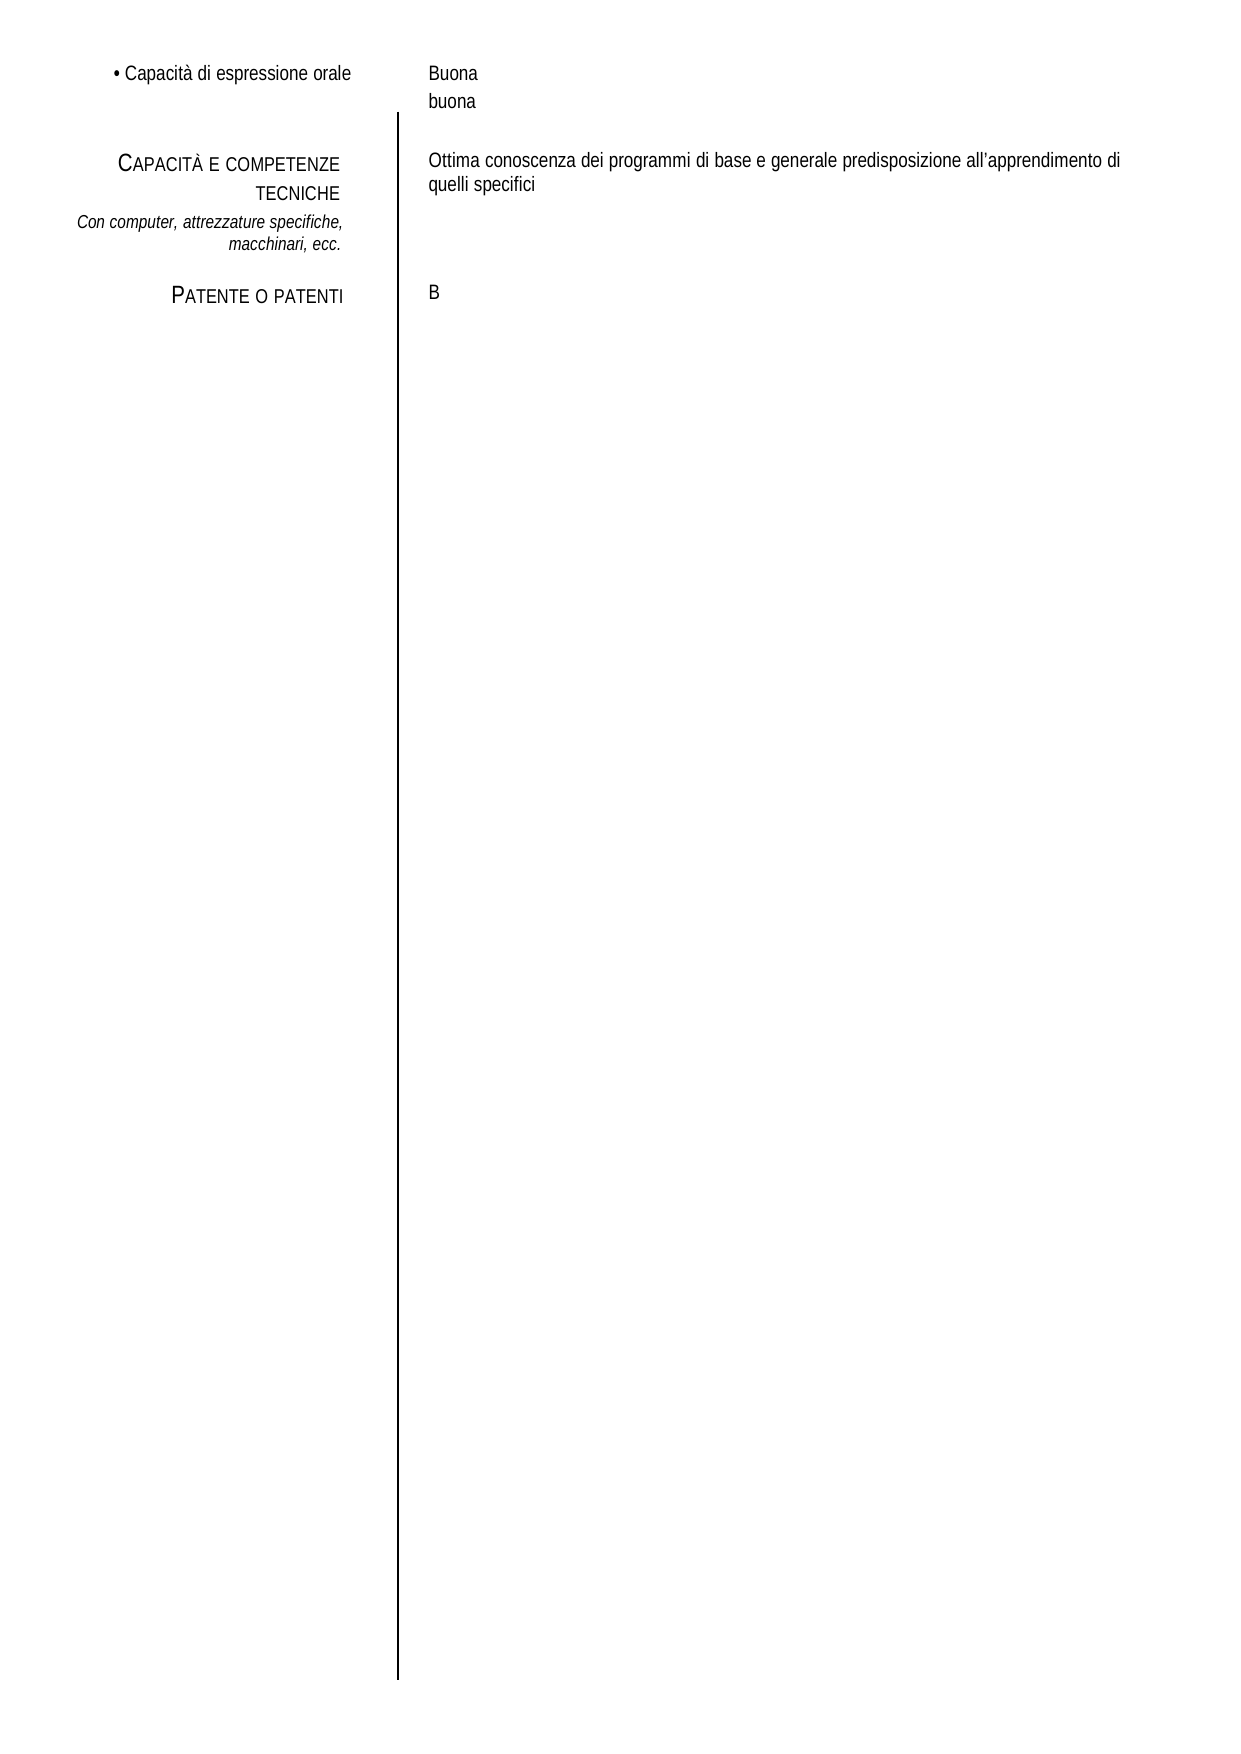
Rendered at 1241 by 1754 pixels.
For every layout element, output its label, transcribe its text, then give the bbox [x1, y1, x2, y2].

table_header [354, 59, 384, 115]
table_cell Capacità e competenze tecniche Con computer, attrezzature specifiche, macchinari, ecc. [48, 146, 354, 256]
table_cell [354, 146, 384, 256]
table_header B [399, 280, 1137, 309]
table_header Buona buona [384, 59, 1137, 115]
table_cell Ottima conoscenza dei programmi di base e generale predisposizione all’apprendimento di quelli specifici [399, 146, 1137, 256]
table_cell [48, 115, 354, 146]
table_header Patente o patenti [48, 280, 354, 309]
table_cell [384, 115, 397, 146]
table_header [354, 280, 384, 309]
table_cell [354, 115, 384, 146]
table_header [384, 280, 397, 309]
table_cell [399, 115, 1137, 146]
table_cell • Capacità di espressione orale [59, 59, 354, 87]
table_header [48, 59, 354, 115]
